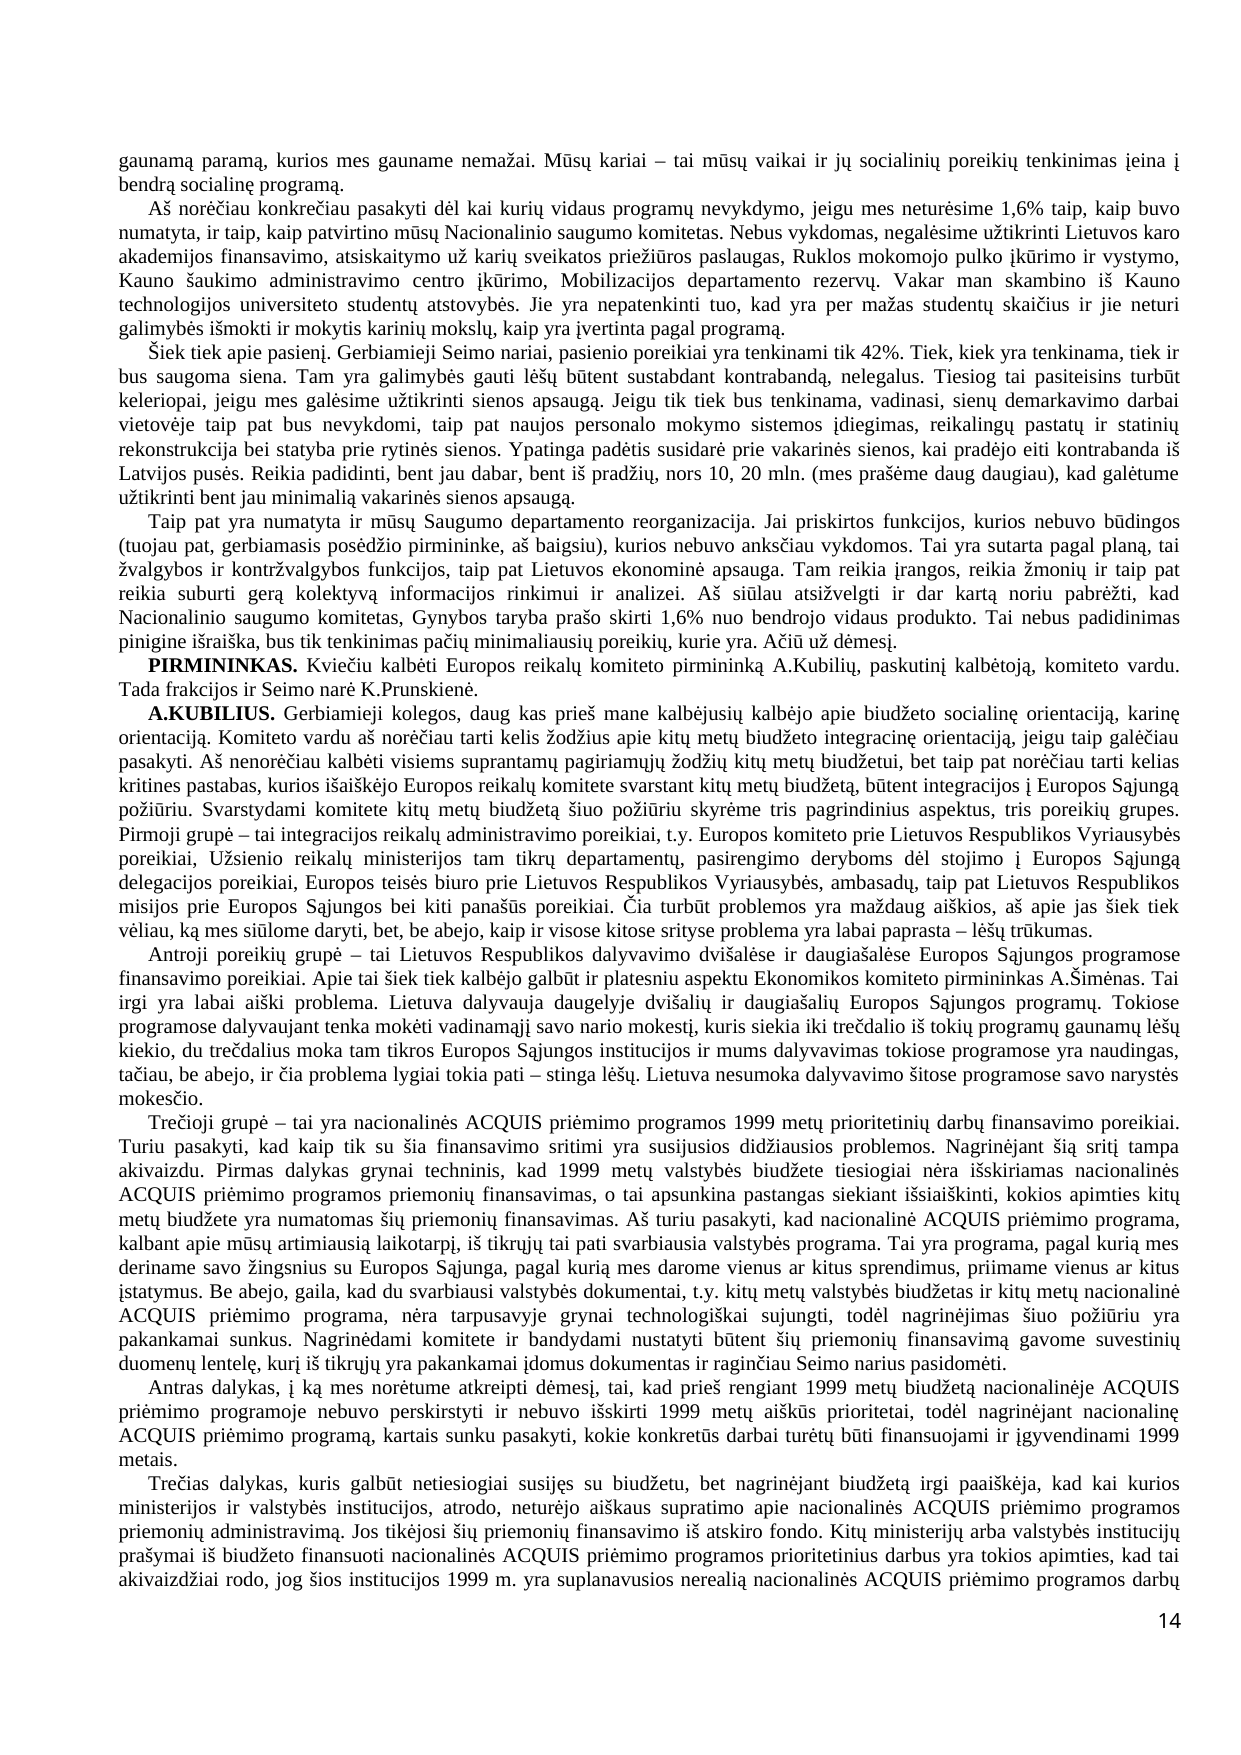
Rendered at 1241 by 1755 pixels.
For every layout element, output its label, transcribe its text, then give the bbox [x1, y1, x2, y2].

text Šiek tiek apie pasienį. Gerbiamieji Seimo nariai, pasienio poreikiai yra tenkinami tik 42%. Tiek, kiek yra tenkinama, tiek ir bus saugoma siena. Tam yra galimybės gauti lėšų būtent sustabdant kontrabandą, nelegalus. Tiesiog tai pasiteisins turbūt keleriopai, jeigu mes galėsime užtikrinti sienos apsaugą. Jeigu tik tiek bus tenkinama, vadinasi, sienų demarkavimo darbai vietovėje taip pat bus nevykdomi, taip pat naujos personalo mokymo sistemos įdiegimas, reikalingų pastatų ir statinių rekonstrukcija bei statyba prie rytinės sienos. Ypatinga padėtis susidarė prie vakarinės sienos, kai pradėjo eiti kontrabanda iš Latvijos pusės. Reikia padidinti, bent jau dabar, bent iš pradžių, nors 10, 20 mln. (mes prašėme daug daugiau), kad galėtume užtikrinti bent jau minimalią vakarinės sienos apsaugą. [118, 340, 1181, 509]
text gaunamą paramą, kurios mes gauname nemažai. Mūsų kariai – tai mūsų vaikai ir jų socialinių poreikių tenkinimas įeina į bendrą socialinę programą. [118, 148, 1181, 196]
text PIRMININKAS. Kviečiu kalbėti Europos reikalų komiteto pirmininką A.Kubilių, paskutinį kalbėtoją, komiteto vardu. Tada frakcijos ir Seimo narė K.Prunskienė. [118, 653, 1181, 701]
text Antras dalykas, į ką mes norėtume atkreipti dėmesį, tai, kad prieš rengiant 1999 metų biudžetą nacionalinėje ACQUIS priėmimo programoje nebuvo perskirstyti ir nebuvo išskirti 1999 metų aiškūs prioritetai, todėl nagrinėjant nacionalinę ACQUIS priėmimo programą, kartais sunku pasakyti, kokie konkretūs darbai turėtų būti finansuojami ir įgyvendinami 1999 metais. [118, 1375, 1181, 1471]
text Trečias dalykas, kuris galbūt netiesiogiai susijęs su biudžetu, bet nagrinėjant biudžetą irgi paaiškėja, kad kai kurios ministerijos ir valstybės institucijos, atrodo, neturėjo aiškaus supratimo apie nacionalinės ACQUIS priėmimo programos priemonių administravimą. Jos tikėjosi šių priemonių finansavimo iš atskiro fondo. Kitų ministerijų arba valstybės institucijų prašymai iš biudžeto finansuoti nacionalinės ACQUIS priėmimo programos prioritetinius darbus yra tokios apimties, kad tai akivaizdžiai rodo, jog šios institucijos 1999 m. yra suplanavusios nerealią nacionalinės ACQUIS priėmimo programos darbų [118, 1471, 1181, 1591]
text Aš norėčiau konkrečiau pasakyti dėl kai kurių vidaus programų nevykdymo, jeigu mes neturėsime 1,6% taip, kaip buvo numatyta, ir taip, kaip patvirtino mūsų Nacionalinio saugumo komitetas. Nebus vykdomas, negalėsime užtikrinti Lietuvos karo akademijos finansavimo, atsiskaitymo už karių sveikatos priežiūros paslaugas, Ruklos mokomojo pulko įkūrimo ir vystymo, Kauno šaukimo administravimo centro įkūrimo, Mobilizacijos departamento rezervų. Vakar man skambino iš Kauno technologijos universiteto studentų atstovybės. Jie yra nepatenkinti tuo, kad yra per mažas studentų skaičius ir jie neturi galimybės išmokti ir mokytis karinių mokslų, kaip yra įvertinta pagal programą. [118, 196, 1181, 340]
text Antroji poreikių grupė – tai Lietuvos Respublikos dalyvavimo dvišalėse ir daugiašalėse Europos Sąjungos programose finansavimo poreikiai. Apie tai šiek tiek kalbėjo galbūt ir platesniu aspektu Ekonomikos komiteto pirmininkas A.Šimėnas. Tai irgi yra labai aiški problema. Lietuva dalyvauja daugelyje dvišalių ir daugiašalių Europos Sąjungos programų. Tokiose programose dalyvaujant tenka mokėti vadinamąjį savo nario mokestį, kuris siekia iki trečdalio iš tokių programų gaunamų lėšų kiekio, du trečdalius moka tam tikros Europos Sąjungos institucijos ir mums dalyvavimas tokiose programose yra naudingas, tačiau, be abejo, ir čia problema lygiai tokia pati – stinga lėšų. Lietuva nesumoka dalyvavimo šitose programose savo narystės mokesčio. [118, 942, 1181, 1110]
text Taip pat yra numatyta ir mūsų Saugumo departamento reorganizacija. Jai priskirtos funkcijos, kurios nebuvo būdingos (tuojau pat, gerbiamasis posėdžio pirmininke, aš baigsiu), kurios nebuvo anksčiau vykdomos. Tai yra sutarta pagal planą, tai žvalgybos ir kontržvalgybos funkcijos, taip pat Lietuvos ekonominė apsauga. Tam reikia įrangos, reikia žmonių ir taip pat reikia suburti gerą kolektyvą informacijos rinkimui ir analizei. Aš siūlau atsižvelgti ir dar kartą noriu pabrėžti, kad Nacionalinio saugumo komitetas, Gynybos taryba prašo skirti 1,6% nuo bendrojo vidaus produkto. Tai nebus padidinimas pinigine išraiška, bus tik tenkinimas pačių minimaliausių poreikių, kurie yra. Ačiū už dėmesį. [118, 509, 1181, 653]
text Trečioji grupė – tai yra nacionalinės ACQUIS priėmimo programos 1999 metų prioritetinių darbų finansavimo poreikiai. Turiu pasakyti, kad kaip tik su šia finansavimo sritimi yra susijusios didžiausios problemos. Nagrinėjant šią sritį tampa akivaizdu. Pirmas dalykas grynai techninis, kad 1999 metų valstybės biudžete tiesiogiai nėra išskiriamas nacionalinės ACQUIS priėmimo programos priemonių finansavimas, o tai apsunkina pastangas siekiant išsiaiškinti, kokios apimties kitų metų biudžete yra numatomas šių priemonių finansavimas. Aš turiu pasakyti, kad nacionalinė ACQUIS priėmimo programa, kalbant apie mūsų artimiausią laikotarpį, iš tikrųjų tai pati svarbiausia valstybės programa. Tai yra programa, pagal kurią mes deriname savo žingsnius su Europos Sąjunga, pagal kurią mes darome vienus ar kitus sprendimus, priimame vienus ar kitus įstatymus. Be abejo, gaila, kad du svarbiausi valstybės dokumentai, t.y. kitų metų valstybės biudžetas ir kitų metų nacionalinė ACQUIS priėmimo programa, nėra tarpusavyje grynai technologiškai sujungti, todėl nagrinėjimas šiuo požiūriu yra pakankamai sunkus. Nagrinėdami komitete ir bandydami nustatyti būtent šių priemonių finansavimą gavome suvestinių duomenų lentelę, kurį iš tikrųjų yra pakankamai įdomus dokumentas ir raginčiau Seimo narius pasidomėti. [118, 1110, 1181, 1375]
text A.KUBILIUS. Gerbiamieji kolegos, daug kas prieš mane kalbėjusių kalbėjo apie biudžeto socialinę orientaciją, karinę orientaciją. Komiteto vardu aš norėčiau tarti kelis žodžius apie kitų metų biudžeto integracinę orientaciją, jeigu taip galėčiau pasakyti. Aš nenorėčiau kalbėti visiems suprantamų pagiriamųjų žodžių kitų metų biudžetui, bet taip pat norėčiau tarti kelias kritines pastabas, kurios išaiškėjo Europos reikalų komitete svarstant kitų metų biudžetą, būtent integracijos į Europos Sąjungą požiūriu. Svarstydami komitete kitų metų biudžetą šiuo požiūriu skyrėme tris pagrindinius aspektus, tris poreikių grupes. Pirmoji grupė – tai integracijos reikalų administravimo poreikiai, t.y. Europos komiteto prie Lietuvos Respublikos Vyriausybės poreikiai, Užsienio reikalų ministerijos tam tikrų departamentų, pasirengimo deryboms dėl stojimo į Europos Sąjungą delegacijos poreikiai, Europos teisės biuro prie Lietuvos Respublikos Vyriausybės, ambasadų, taip pat Lietuvos Respublikos misijos prie Europos Sąjungos bei kiti panašūs poreikiai. Čia turbūt problemos yra maždaug aiškios, aš apie jas šiek tiek vėliau, ką mes siūlome daryti, bet, be abejo, kaip ir visose kitose srityse problema yra labai paprasta – lėšų trūkumas. [118, 701, 1181, 942]
